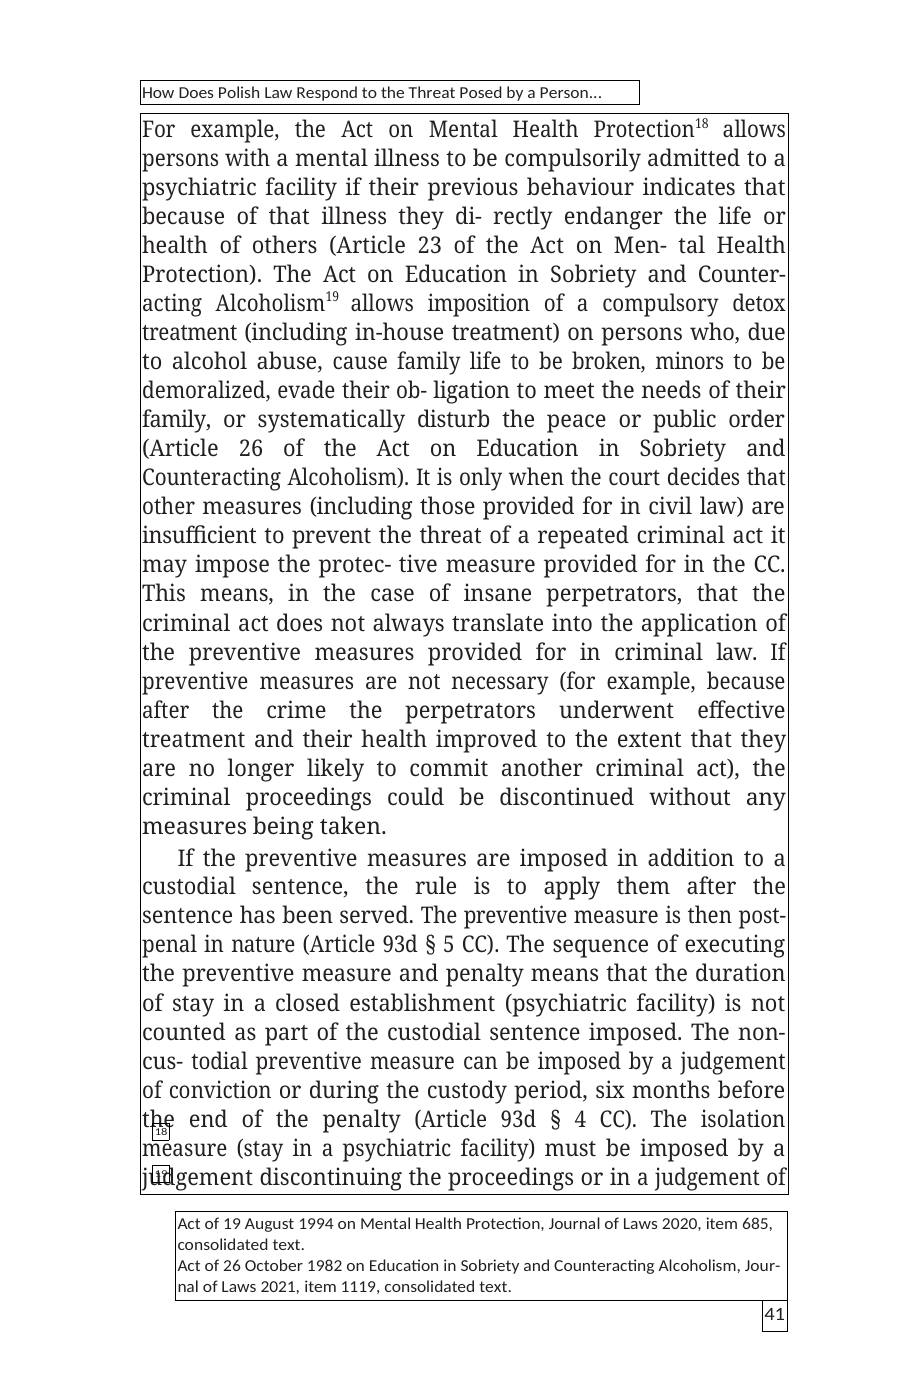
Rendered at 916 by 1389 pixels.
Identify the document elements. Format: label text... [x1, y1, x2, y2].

text For example, the Act on Mental Health Protection18 allows persons with a mental illness to be compulsorily admitted to a psychiatric facility if their previous behaviour indicates that because of that illness they di- rectly endanger the life or health of others (Article 23 of the Act on Men- tal Health Protection). The Act on Education in Sobriety and Counter- acting Alcoholism19 allows imposition of a compulsory detox treatment (including in-house treatment) on persons who, due to alcohol abuse, cause family life to be broken, minors to be demoralized, evade their ob- ligation to meet the needs of their family, or systematically disturb the peace or public order (Article 26 of the Act on Education in Sobriety and Counteracting Alcoholism). It is only when the court decides that other measures (including those provided for in civil law) are insufficient to prevent the threat of a repeated criminal act it may impose the protec- tive measure provided for in the CC. This means, in the case of insane perpetrators, that the criminal act does not always translate into the application of the preventive measures provided for in criminal law. If preventive measures are not necessary (for example, because after the crime the perpetrators underwent effective treatment and their health improved to the extent that they are no longer likely to commit another criminal act), the criminal proceedings could be discontinued without any measures being taken. [142, 114, 786, 841]
text 18 [154, 1125, 169, 1138]
text 41 [764, 1302, 787, 1324]
text How Does Polish Law Respond to the Threat Posed by a Person... [142, 82, 639, 102]
text If the preventive measures are imposed in addition to a custodial sentence, the rule is to apply them after the sentence has been served. The preventive measure is then post-penal in nature (Article 93d § 5 CC). The sequence of executing the preventive measure and penalty means that the duration of stay in a closed establishment (psychiatric facility) is not counted as part of the custodial sentence imposed. The non-cus- todial preventive measure can be imposed by a judgement of conviction or during the custody period, six months before the end of the penalty (Article 93d § 4 CC). The isolation measure (stay in a psychiatric facility) must be imposed by a judgement discontinuing the proceedings or in a judgement of conviction. It cannot be imposed later, during the custody period. If the preventive measure (regardless of its nature: non-custodial [142, 843, 786, 1194]
text Act of 26 October 1982 on Education in Sobriety and Counteracting Alcoholism, Jour- nal of Laws 2021, item 1119, consolidated text. [177, 1255, 787, 1296]
text Act of 19 August 1994 on Mental Health Protection, Journal of Laws 2020, item 685, consolidated text. [177, 1213, 787, 1254]
text 19 [154, 1168, 169, 1180]
